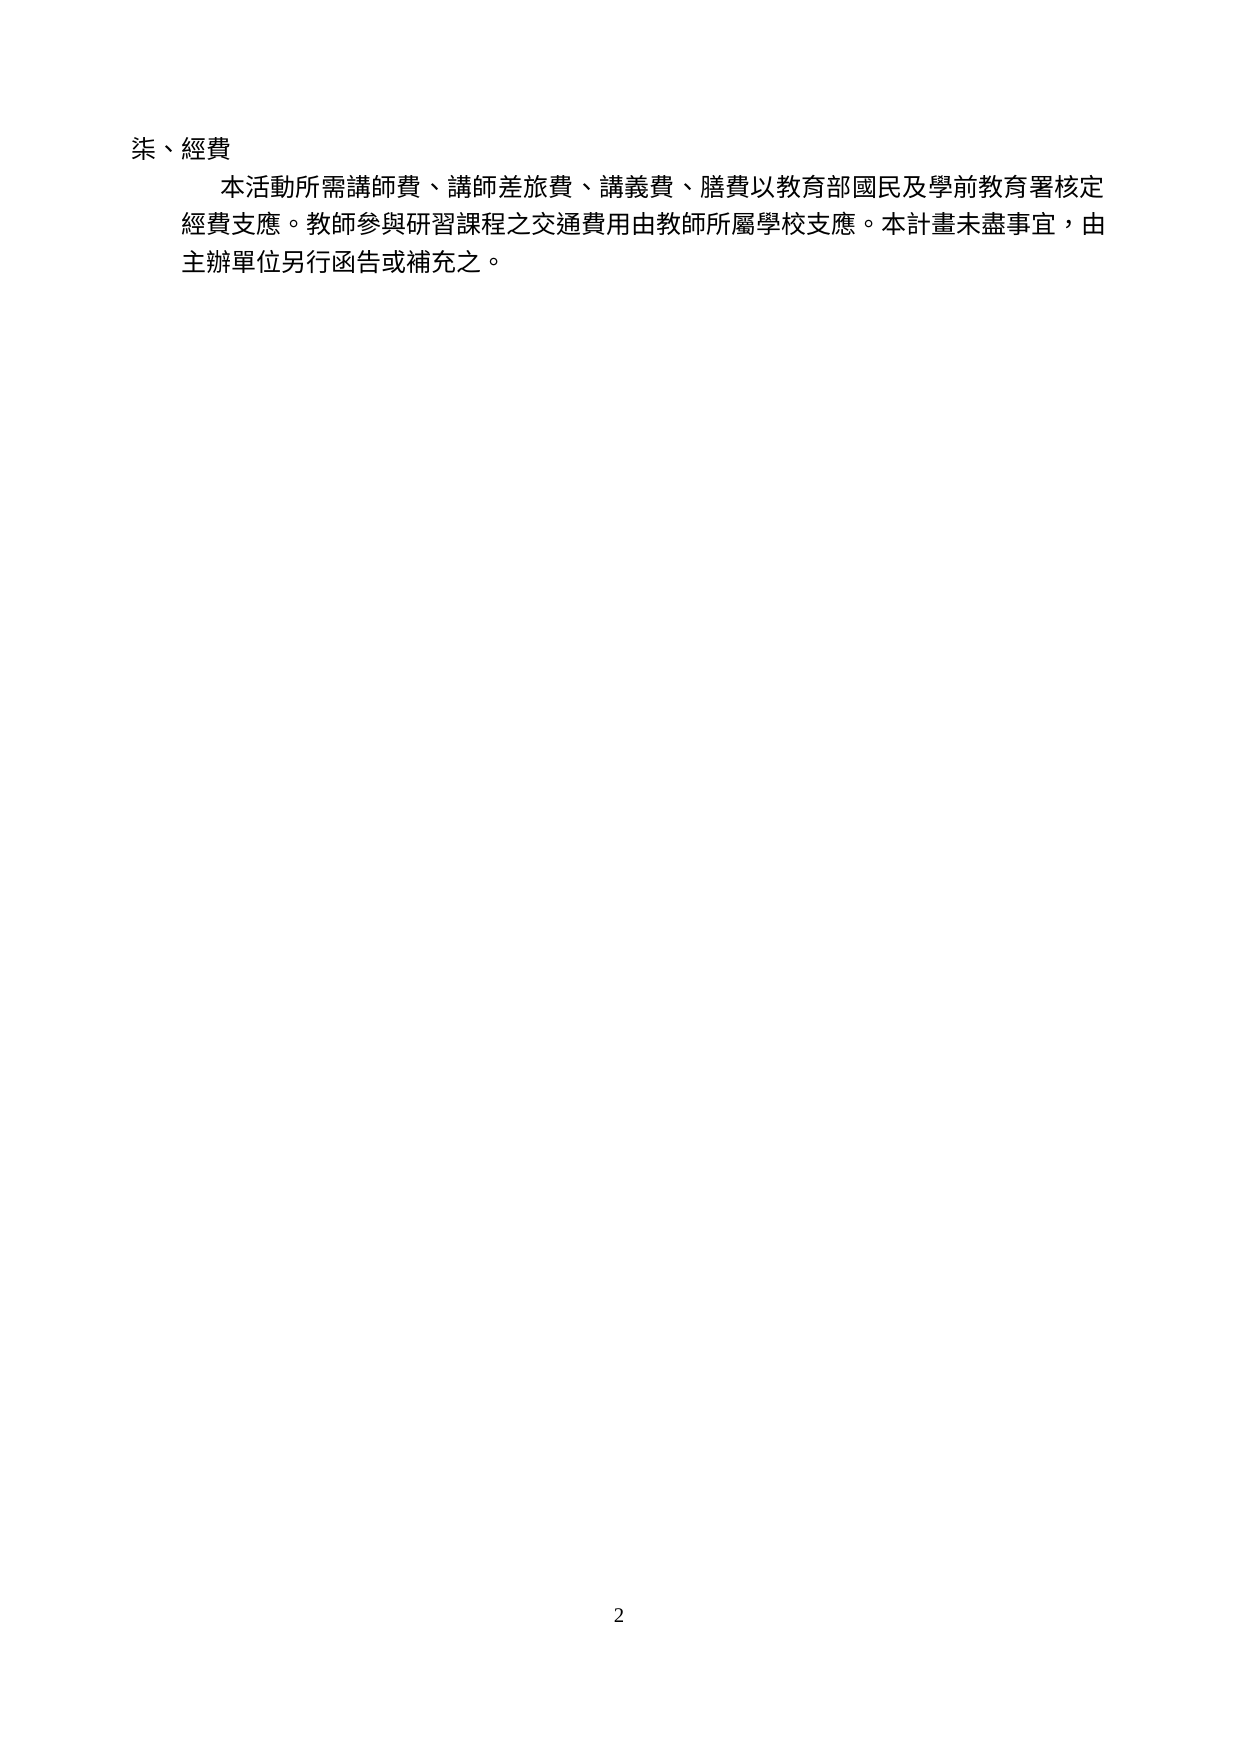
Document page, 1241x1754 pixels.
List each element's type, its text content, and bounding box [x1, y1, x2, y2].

text 柒、經費 [131, 123, 1106, 161]
text 本活動所需講師費、講師差旅費、講義費、膳費以教育部國民及學前教育署核定經費支應。教師參與研習課程之交通費用由教師所屬學校支應。本計畫未盡事宜，由主辦單位另行函告或補充之。 [181, 161, 1106, 273]
